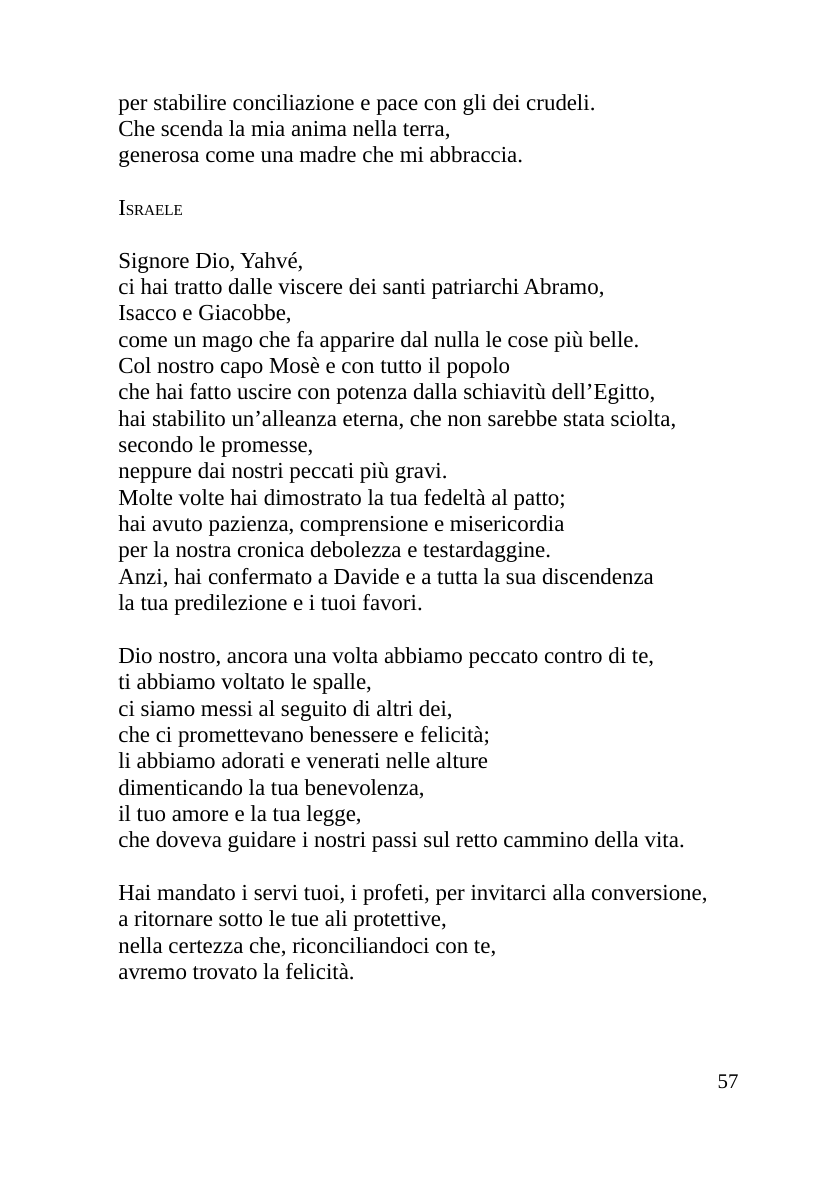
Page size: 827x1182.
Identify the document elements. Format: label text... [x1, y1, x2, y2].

text neppure dai nostri peccati più gravi. [88, 457, 738, 484]
text Anzi, hai confermato a Davide e a tutta la sua discendenza [88, 563, 738, 589]
text che hai fatto uscire con potenza dalla schiavitù dell’Egitto, [88, 378, 738, 405]
text Dio nostro, ancora una volta abbiamo peccato contro di te, [88, 642, 738, 668]
text a ritornare sotto le tue ali protettive, [88, 906, 738, 932]
text per la nostra cronica debolezza e testardaggine. [88, 537, 738, 563]
text Hai mandato i servi tuoi, i profeti, per invitarci alla conversione, [88, 879, 738, 906]
text hai stabilito un’alleanza eterna, che non sarebbe stata sciolta, [88, 405, 738, 431]
text ci siamo messi al seguito di altri dei, [88, 695, 738, 721]
text Isacco e Giacobbe, [88, 299, 738, 326]
text dimenticando la tua benevolenza, [88, 774, 738, 800]
text nella certezza che, riconciliandoci con te, [88, 932, 738, 958]
text Col nostro capo Mosè e con tutto il popolo [88, 352, 738, 378]
text che doveva guidare i nostri passi sul retto cammino della vita. [88, 826, 738, 853]
text secondo le promesse, [88, 431, 738, 457]
text ci hai tratto dalle viscere dei santi patriarchi Abramo, [88, 273, 738, 299]
text Signore Dio, Yahvé, [88, 247, 738, 273]
text Molte volte hai dimostrato la tua fedeltà al patto; [88, 484, 738, 510]
text ti abbiamo voltato le spalle, [88, 668, 738, 695]
text il tuo amore e la tua legge, [88, 800, 738, 826]
text generosa come una madre che mi abbraccia. [88, 141, 738, 168]
text che ci promettevano benessere e felicità; [88, 721, 738, 747]
text come un mago che fa apparire dal nulla le cose più belle. [88, 326, 738, 352]
text Che scenda la mia anima nella terra, [88, 115, 738, 141]
text la tua predilezione e i tuoi favori. [88, 589, 738, 616]
text per stabilire conciliazione e pace con gli dei crudeli. [88, 88, 738, 115]
text avremo trovato la felicità. [88, 958, 738, 984]
text li abbiamo adorati e venerati nelle alture [88, 747, 738, 774]
text Israele [88, 194, 738, 220]
text hai avuto pazienza, comprensione e misericordia [88, 510, 738, 537]
